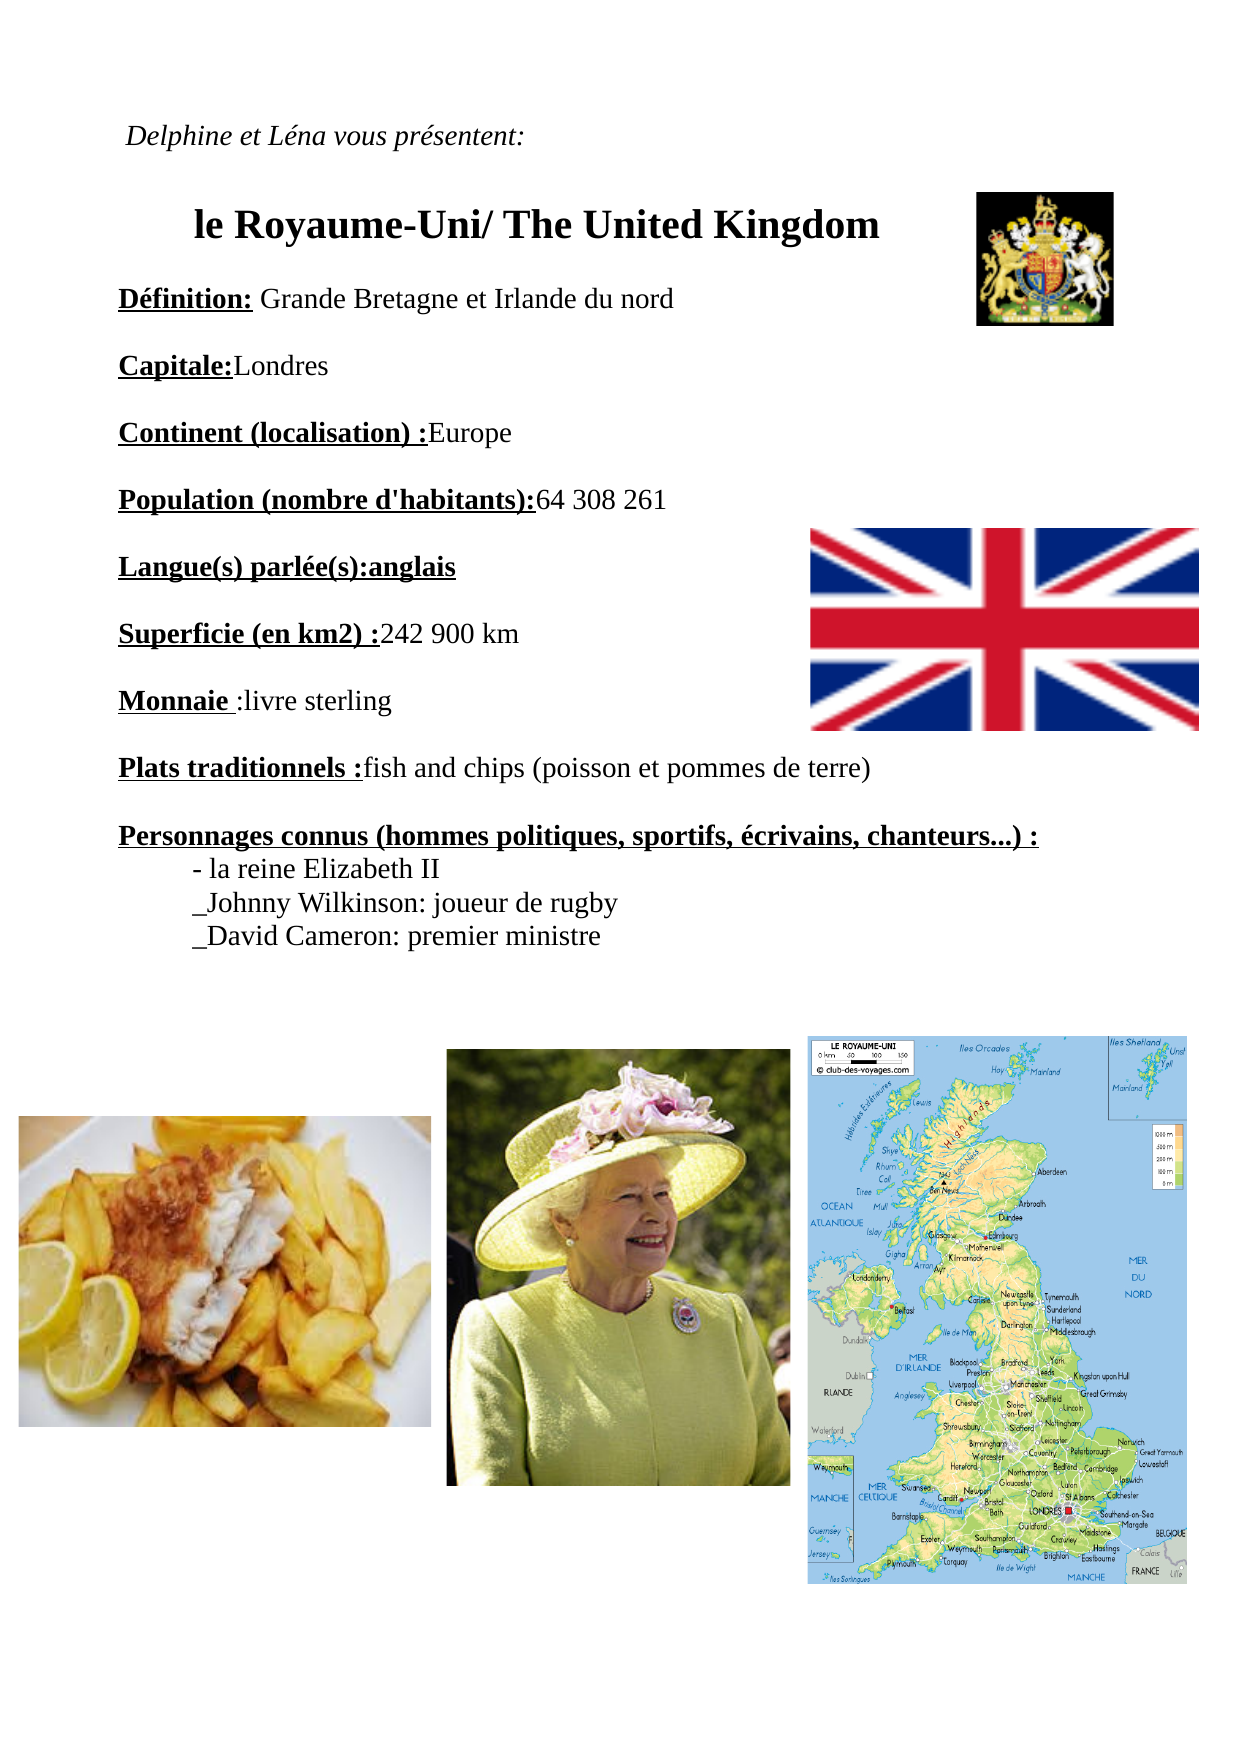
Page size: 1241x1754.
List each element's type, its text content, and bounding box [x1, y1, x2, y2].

text Capitale:Londres [118, 348, 1122, 382]
text Population (nombre d'habitants):64 308 261 [118, 482, 1122, 516]
text _David Cameron: premier ministre [118, 918, 1122, 952]
picture [810, 528, 1199, 731]
text le Royaume-Uni/ The United Kingdom [118, 199, 976, 247]
text Langue(s) parlée(s):anglais [118, 549, 810, 583]
text Superficie (en km2) :242 900 km [118, 616, 810, 650]
text _Johnny Wilkinson: joueur de rugby [118, 885, 1122, 918]
picture [976, 192, 1114, 326]
text Delphine et Léna vous présentent: [118, 118, 1122, 152]
text Continent (localisation) :Europe [118, 415, 1122, 449]
text Définition: Grande Bretagne et Irlande du nord [118, 281, 976, 314]
text Monnaie :livre sterling [118, 683, 810, 717]
picture [18, 1116, 432, 1427]
text Personnages connus (hommes politiques, sportifs, écrivains, chanteurs...) : [118, 818, 1122, 851]
picture [807, 1036, 1187, 1584]
text - la reine Elizabeth II [118, 851, 1122, 885]
text Plats traditionnels :fish and chips (poisson et pommes de terre) [118, 751, 1122, 784]
picture [446, 1049, 791, 1486]
